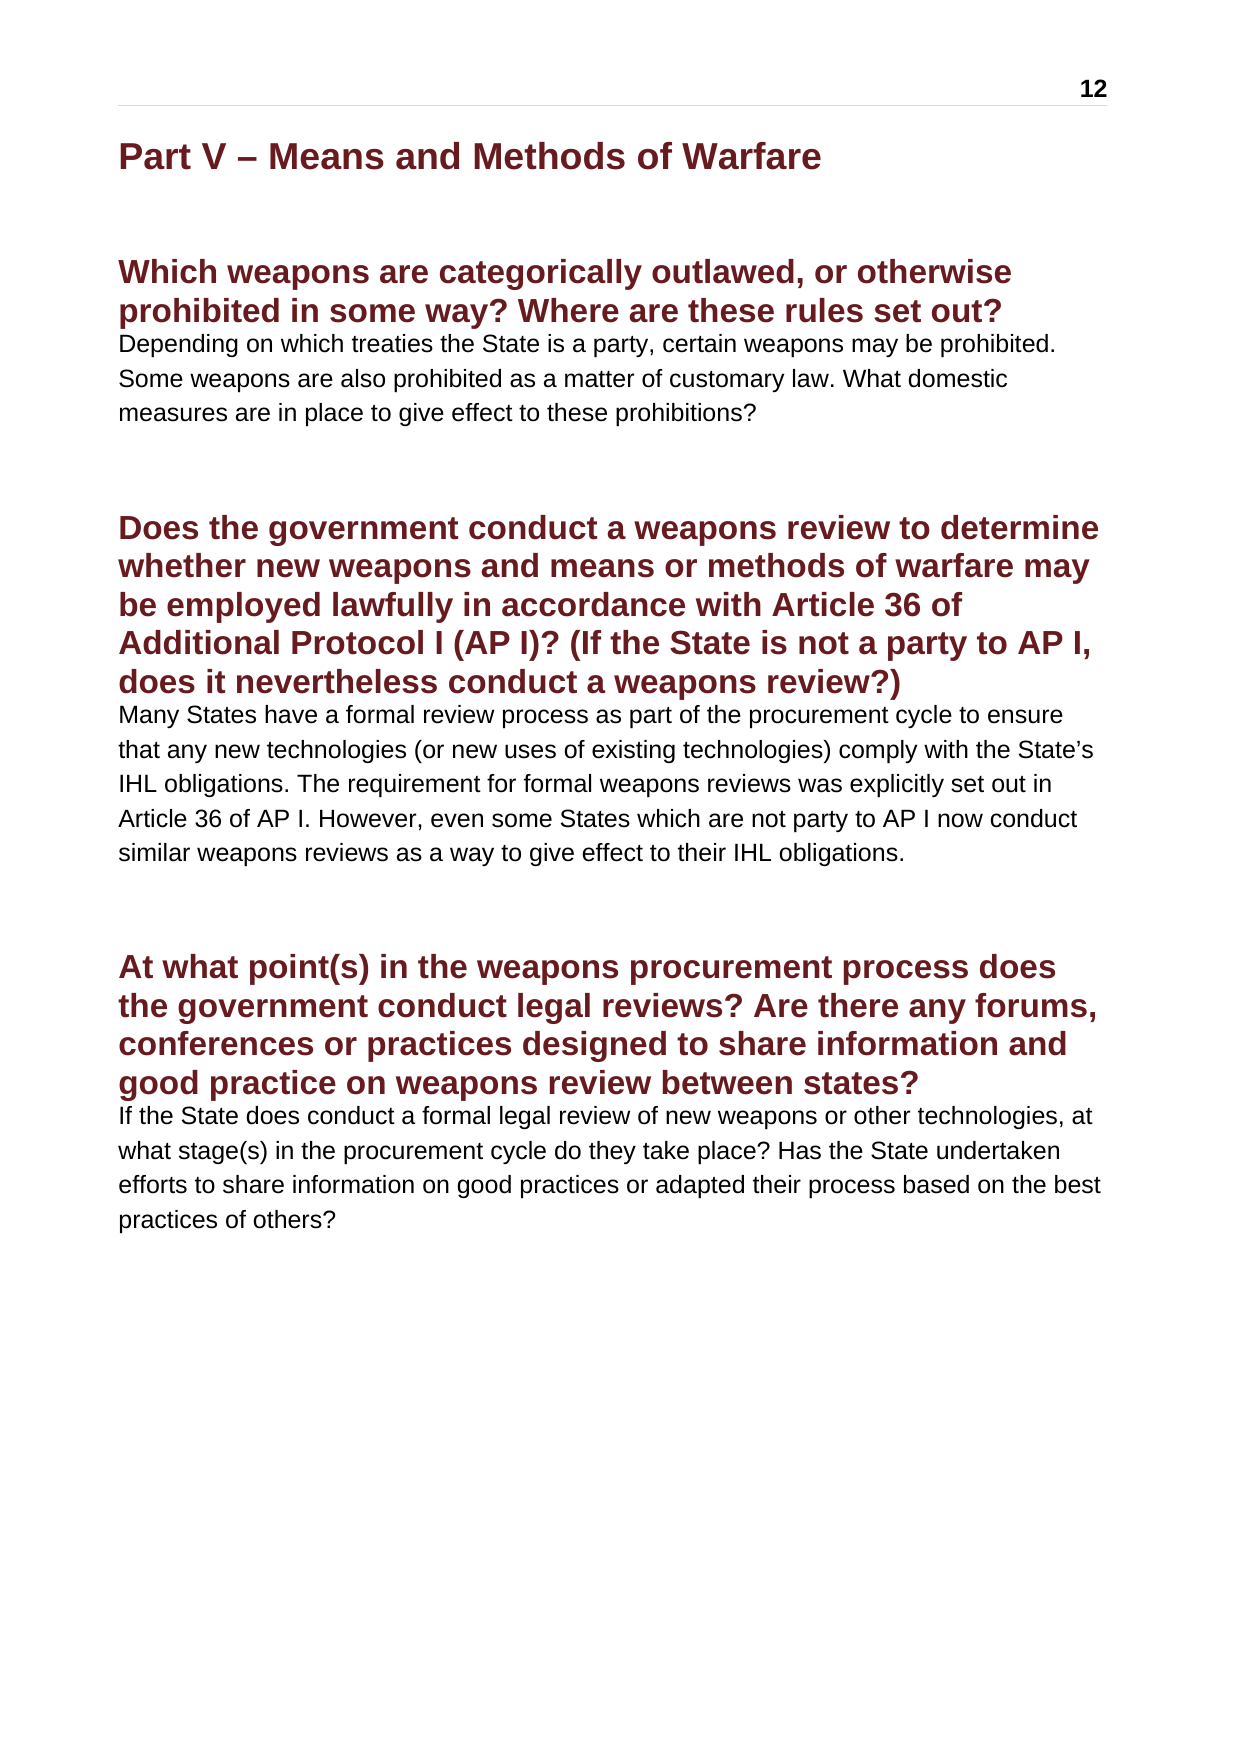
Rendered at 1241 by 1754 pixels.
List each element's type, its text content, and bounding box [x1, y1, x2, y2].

subtitle Does the government conduct a weapons review to determine whether new weapons and means or methods of warfare may be employed lawfully in accordance with Article 36 of Additional Protocol I (AP I)? (If the State is not a party to AP I, does it nevertheless conduct a weapons review?) [118, 508, 1107, 700]
subtitle Part V – Means and Methods of Warfare [118, 134, 1107, 178]
text If the State does conduct a formal legal review of new weapons or other technologies, at what stage(s) in the procurement cycle do they take place? Has the State undertaken efforts to share information on good practices or adapted their process based on the best practices of others? [118, 1101, 1107, 1233]
text Many States have a formal review process as part of the procurement cycle to ensure that any new technologies (or new uses of existing technologies) comply with the State’s IHL obligations. The requirement for formal weapons reviews was explicitly set out in Article 36 of AP I. However, even some States which are not party to AP I now conduct similar weapons reviews as a way to give effect to their IHL obligations. [118, 700, 1107, 867]
subtitle Which weapons are categorically outlawed, or otherwise prohibited in some way? Where are these rules set out? [118, 253, 1107, 329]
text Depending on which treaties the State is a party, certain weapons may be prohibited. Some weapons are also prohibited as a matter of customary law. What domestic measures are in place to give effect to these prohibitions? [118, 329, 1107, 427]
subtitle At what point(s) in the weapons procurement process does the government conduct legal reviews? Are there any forums, conferences or practices designed to share information and good practice on weapons review between states? [118, 947, 1107, 1101]
